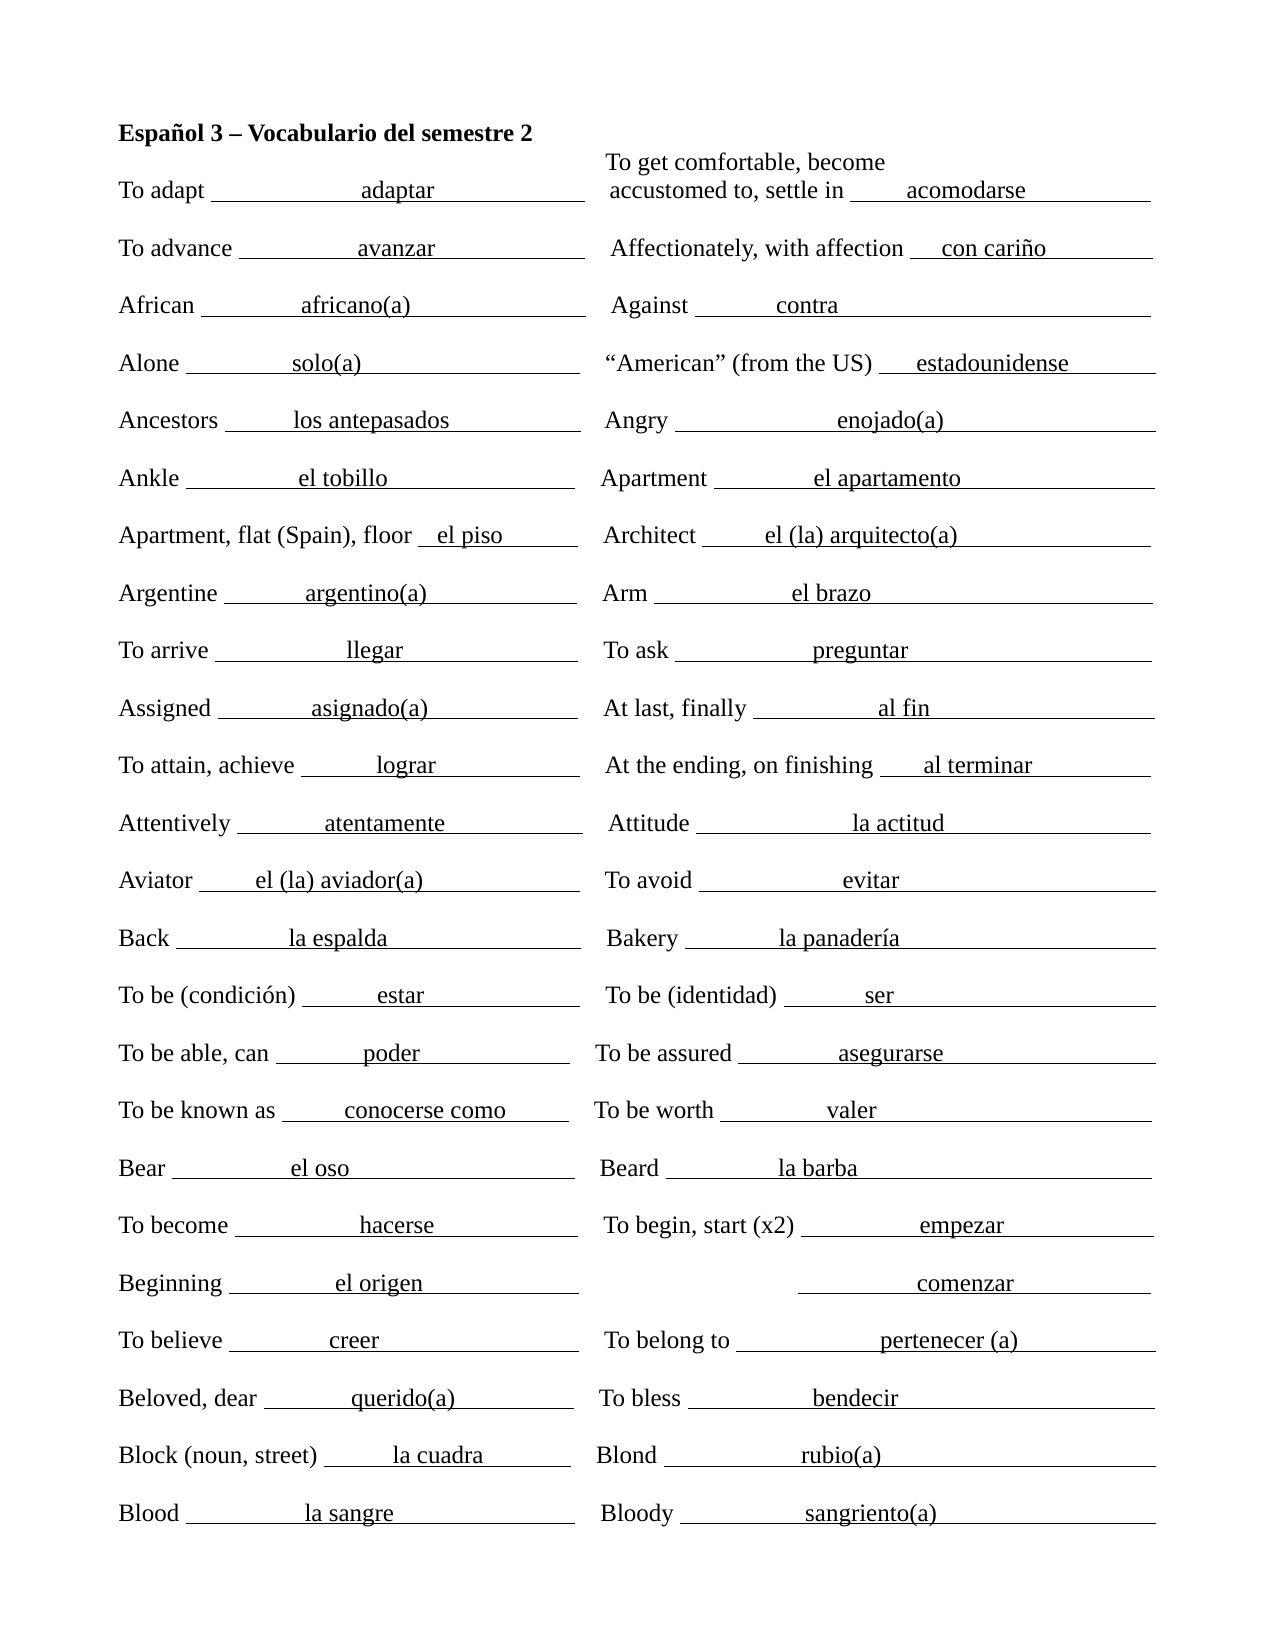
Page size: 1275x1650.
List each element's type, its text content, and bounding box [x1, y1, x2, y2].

text Apartment, flat (Spain), floor el piso Architect el (la) arquitecto(a) [118, 521, 1157, 549]
text To adapt adaptar accustomed to, settle in acomodarse [118, 176, 1157, 204]
text Blood la sangre Bloody sangriento(a) [118, 1498, 1157, 1527]
text Beloved, dear querido(a) To bless bendecir [118, 1383, 1157, 1412]
text Aviator el (la) aviador(a) To avoid evitar [118, 866, 1157, 894]
text Attentively atentamente Attitude la actitud [118, 808, 1157, 837]
text To be (condición) estar To be (identidad) ser [118, 981, 1157, 1009]
text Bear el oso Beard la barba [118, 1153, 1157, 1182]
text Argentine argentino(a) Arm el brazo [118, 578, 1157, 607]
text African africano(a) Against contra [118, 291, 1157, 319]
text Alone solo(a) “American” (from the US) estadounidense [118, 348, 1157, 377]
text To attain, achieve lograr At the ending, on finishing al terminar [118, 751, 1157, 779]
text To advance avanzar Affectionately, with affection con cariño [118, 233, 1157, 262]
text Assigned asignado(a) At last, finally al fin [118, 693, 1157, 722]
text Ankle el tobillo Apartment el apartamento [118, 463, 1157, 492]
text To get comfortable, become [118, 147, 1157, 176]
text Español 3 – Vocabulario del semestre 2 [118, 118, 1157, 147]
text Block (noun, street) la cuadra Blond rubio(a) [118, 1441, 1157, 1469]
text Back la espalda Bakery la panadería [118, 923, 1157, 952]
text Beginning el origen comenzar [118, 1268, 1157, 1297]
text To become hacerse To begin, start (x2) empezar [118, 1211, 1157, 1239]
text Ancestors los antepasados Angry enojado(a) [118, 406, 1157, 434]
text To arrive llegar To ask preguntar [118, 636, 1157, 664]
text To believe creer To belong to pertenecer (a) [118, 1326, 1157, 1354]
text To be known as conocerse como To be worth valer [118, 1096, 1157, 1124]
text To be able, can poder To be assured asegurarse [118, 1038, 1157, 1067]
